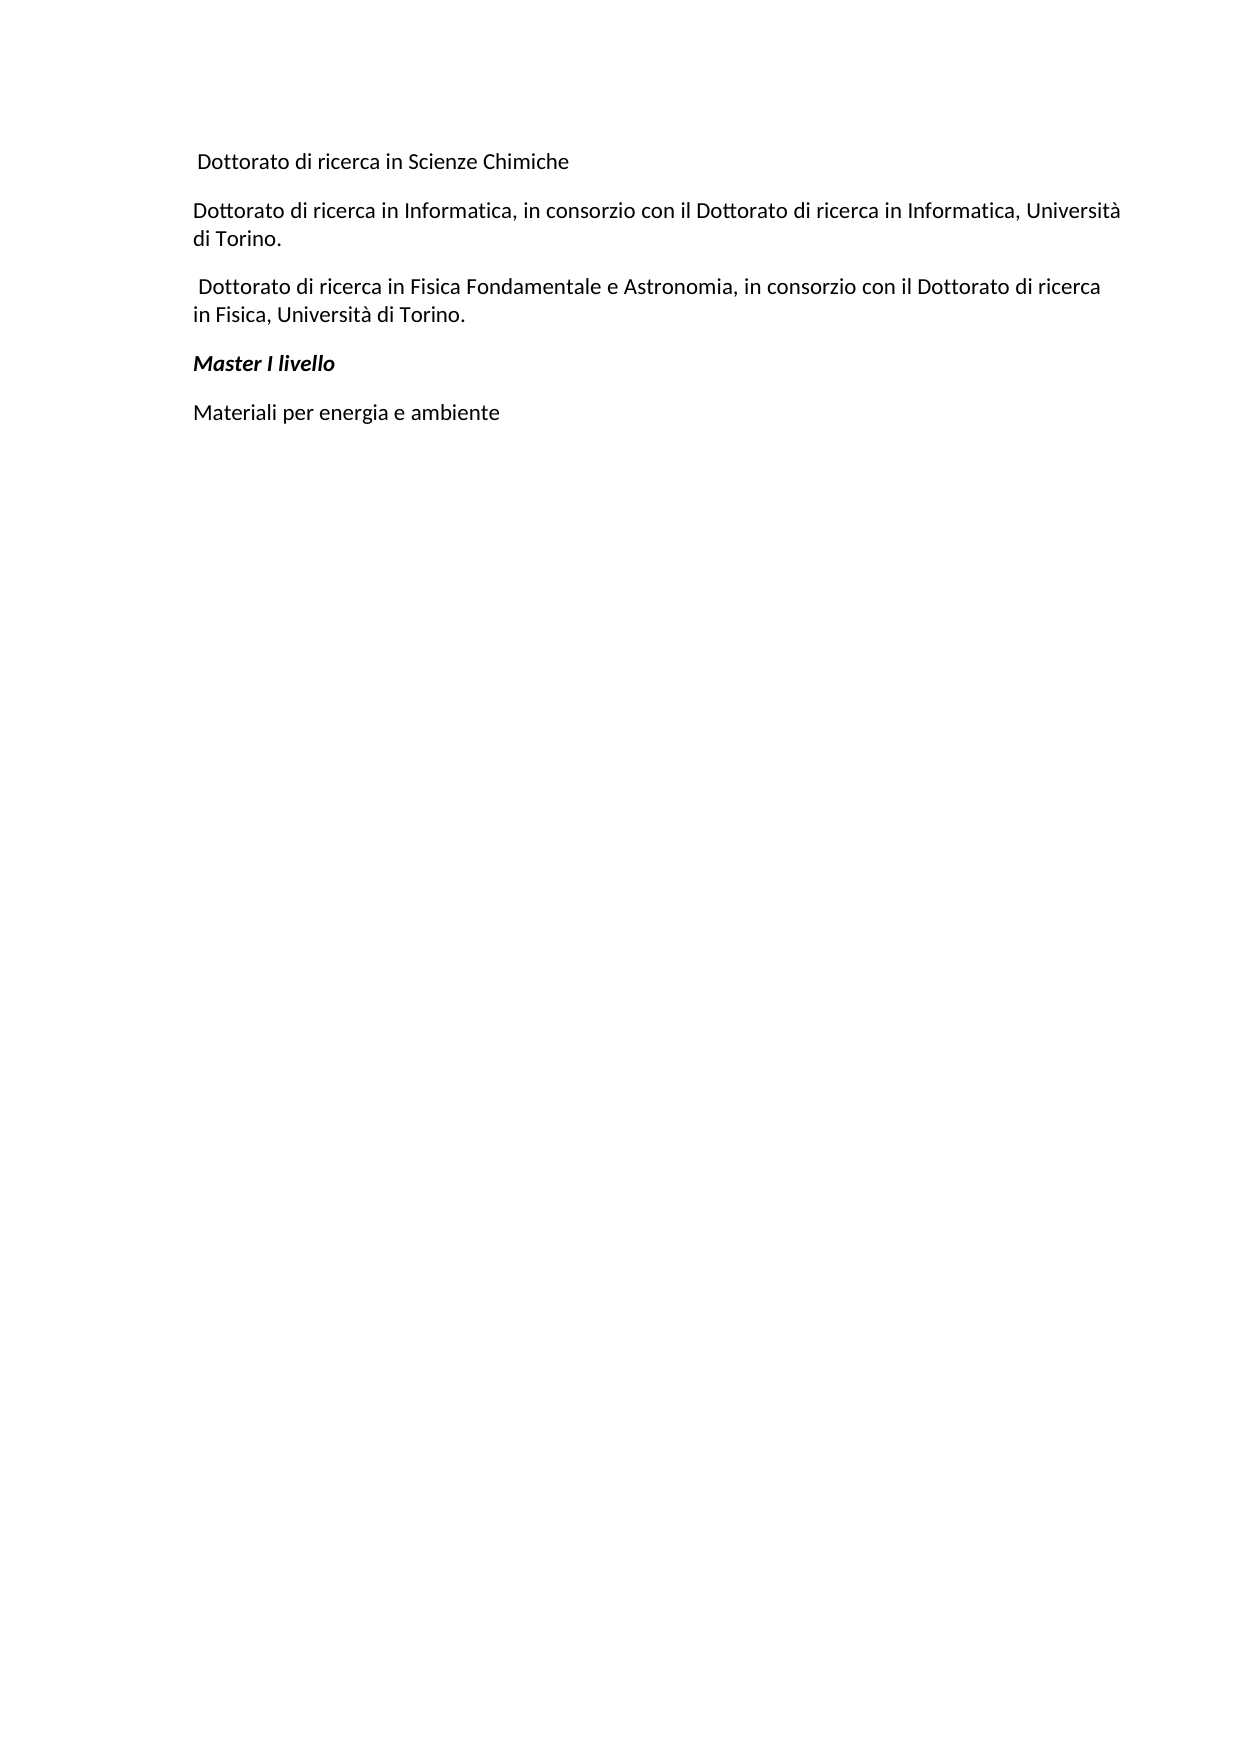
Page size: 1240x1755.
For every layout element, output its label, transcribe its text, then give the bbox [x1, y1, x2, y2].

text Master I livello [193, 349, 1133, 377]
text Materiali per energia e ambiente [193, 398, 1133, 426]
text Dottorato di ricerca in Fisica Fondamentale e Astronomia, in consorzio con il Dottorato di ricerca in Fisica, Università di Torino. [193, 272, 1122, 328]
text Dottorato di ricerca in Informatica, in consorzio con il Dottorato di ricerca in Informatica, Università di Torino. [193, 196, 1122, 252]
text Dottorato di ricerca in Scienze Chimiche [197, 147, 1133, 175]
